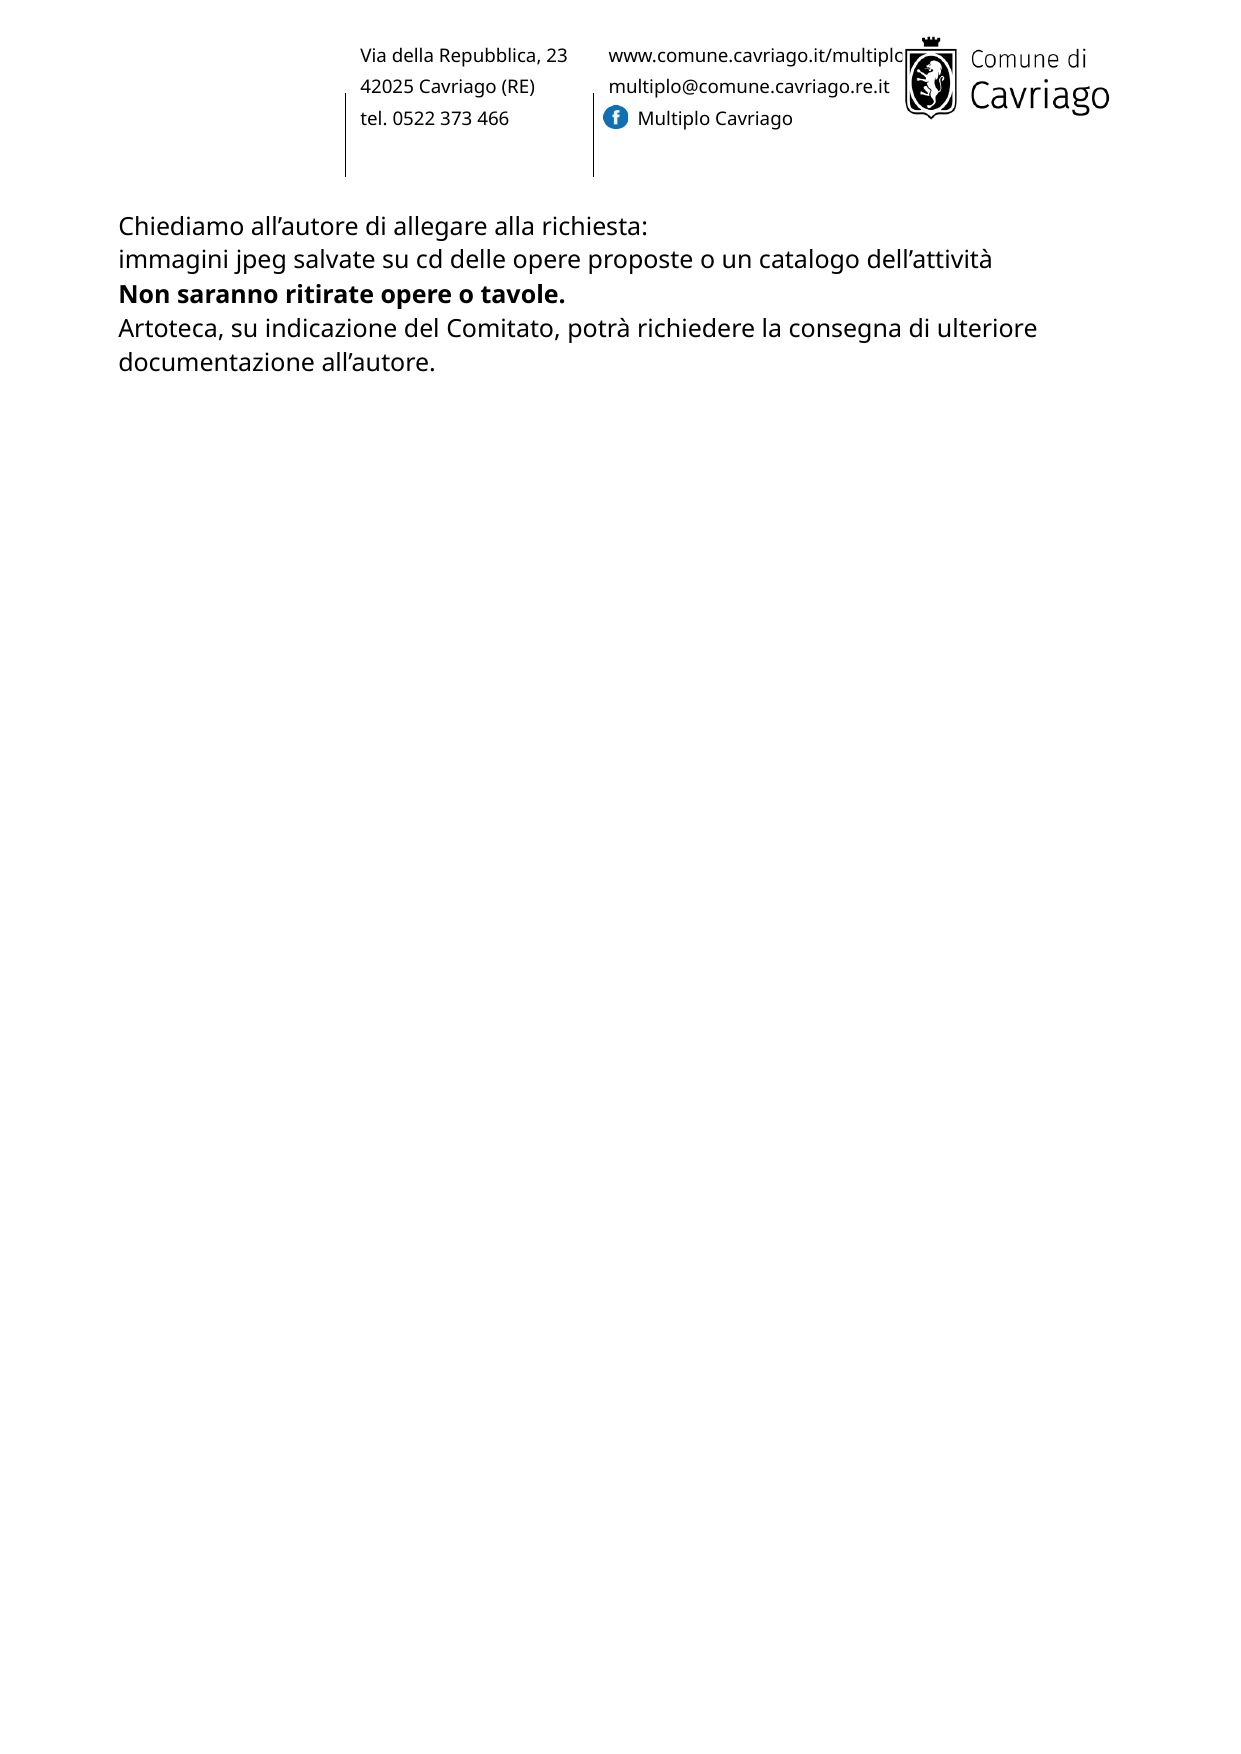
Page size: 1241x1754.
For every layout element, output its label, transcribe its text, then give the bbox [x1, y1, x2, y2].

picture [902, 35, 1112, 123]
text Chiediamo all’autore di allegare alla richiesta: immagini jpeg salvate su cd delle opere proposte o un catalogo dell’attività Non saranno ritirate opere o tavole. Artoteca, su indicazione del Comitato, potrà richiedere la consegna di ulteriore documentazione all’autore. [118, 177, 1118, 378]
picture [603, 105, 628, 129]
